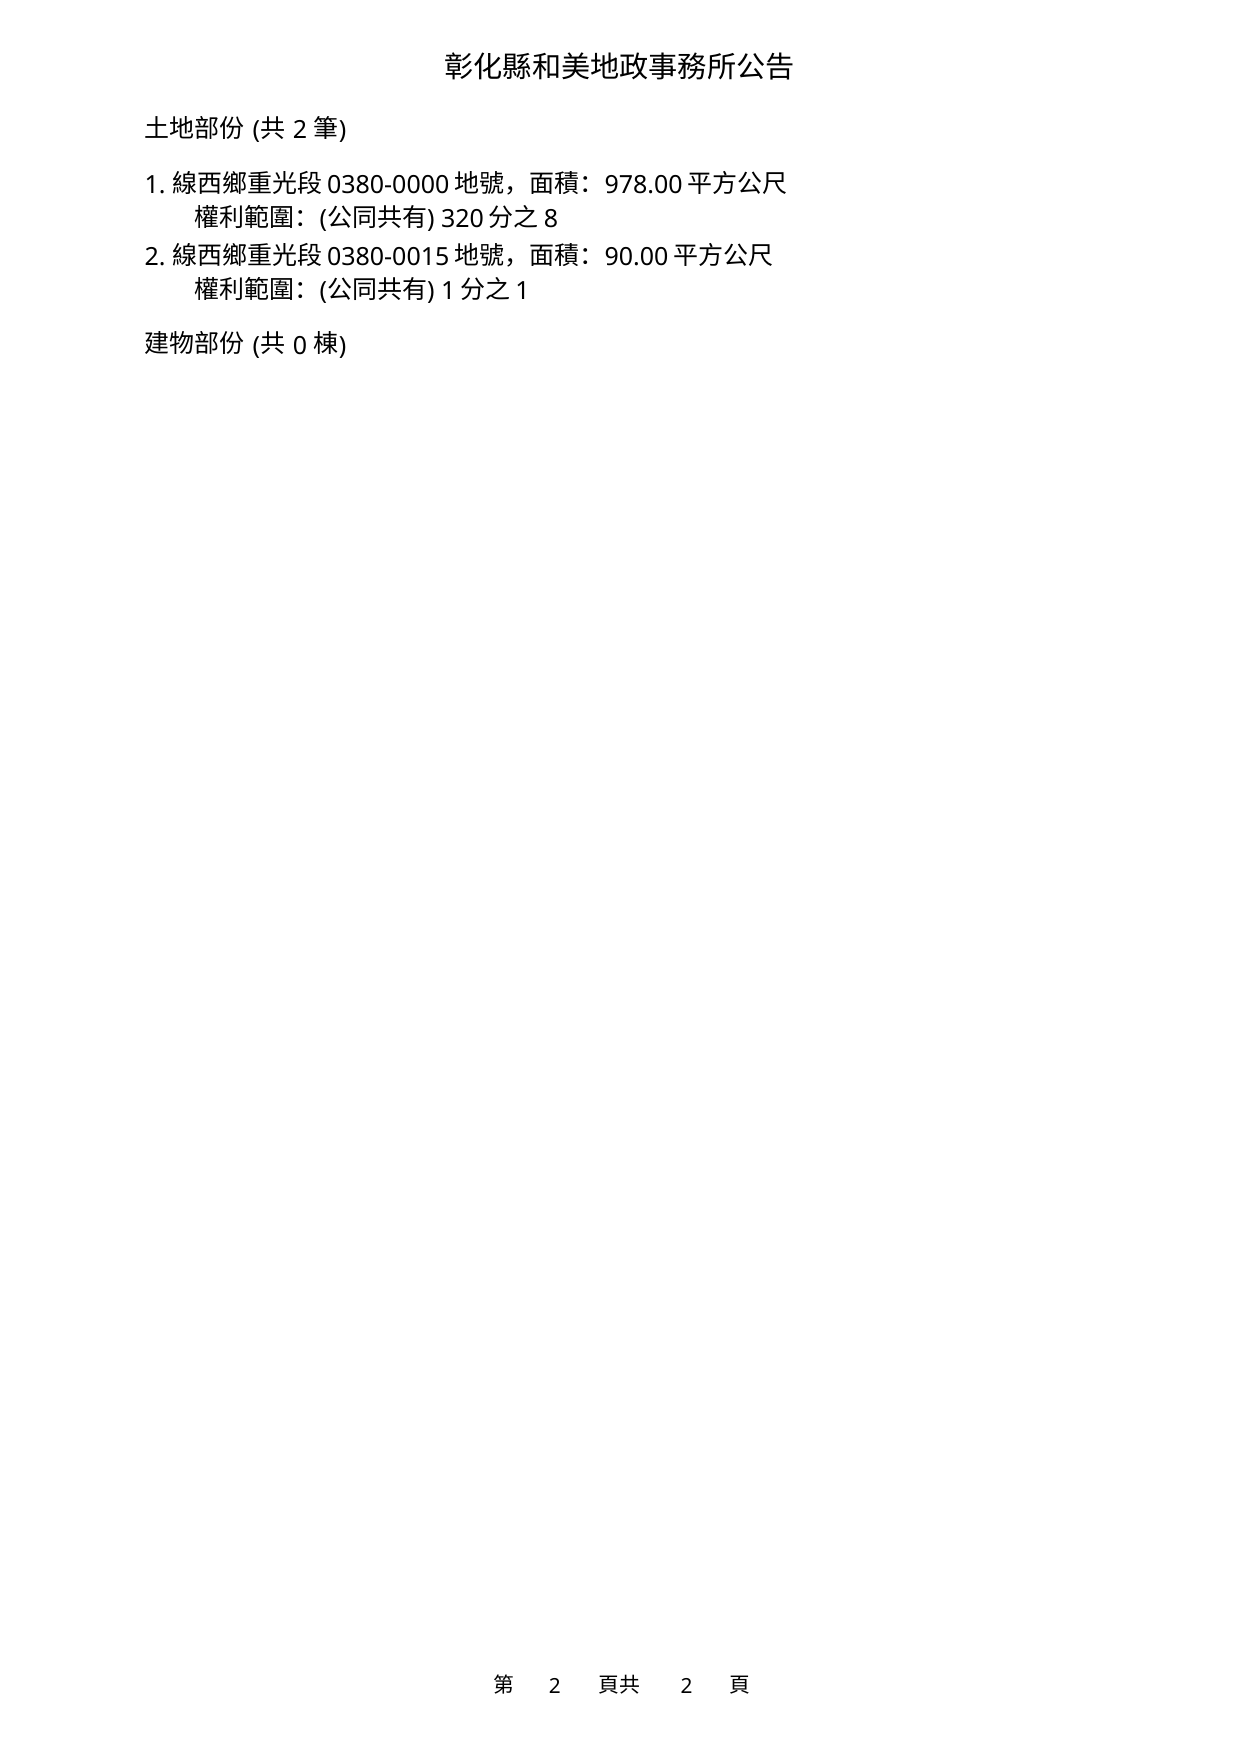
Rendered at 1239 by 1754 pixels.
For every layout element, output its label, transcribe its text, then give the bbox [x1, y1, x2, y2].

table_cell [585, 383, 653, 1665]
table_cell 彰化縣和美地政事務所公告 [62, 41, 1177, 94]
table_cell [0, 95, 62, 166]
table_header [524, 0, 585, 41]
table_header [585, 0, 653, 41]
table_cell 2 [524, 1665, 585, 1705]
table_cell [62, 1665, 483, 1705]
table_cell [1177, 310, 1239, 382]
table_cell [483, 383, 523, 1665]
table_cell 2. 線西鄉重光段0380-0015地號，面積：90.00平方公尺 權利範圍：(公同共有) 1分之1 [62, 239, 1177, 310]
table_header [720, 0, 760, 41]
table_cell [1177, 383, 1239, 1665]
table_cell 土地部份 (共 2 筆) [62, 95, 1177, 166]
table_cell [0, 310, 62, 382]
table_cell [1177, 239, 1239, 310]
table_header [62, 0, 483, 41]
table_header [0, 0, 62, 41]
table_cell 建物部份 (共 0 棟) [62, 310, 1177, 382]
table_cell [0, 41, 62, 94]
table_cell 頁 [720, 1665, 760, 1705]
table_cell [760, 1665, 1177, 1705]
table_cell [524, 383, 585, 1665]
table_header [483, 0, 523, 41]
table_cell [0, 166, 62, 238]
table_cell 1. 線西鄉重光段0380-0000地號，面積：978.00平方公尺 權利範圍：(公同共有) 320分之8 [62, 166, 1177, 238]
table_header [760, 0, 1177, 41]
table_cell [0, 383, 62, 1665]
table_header [653, 0, 719, 41]
table_header [1177, 0, 1239, 41]
table_cell [1177, 166, 1239, 238]
table_cell [760, 383, 1177, 1665]
table_cell [1177, 1665, 1239, 1705]
table_cell [62, 383, 483, 1665]
table_cell [1177, 41, 1239, 94]
table_cell [720, 383, 760, 1665]
table_cell [1177, 95, 1239, 166]
table_cell 2 [653, 1665, 719, 1705]
table_cell [0, 239, 62, 310]
table_cell [653, 383, 719, 1665]
table_cell 頁共 [585, 1665, 653, 1705]
table_cell 第 [483, 1665, 523, 1705]
table_cell [0, 1665, 62, 1705]
